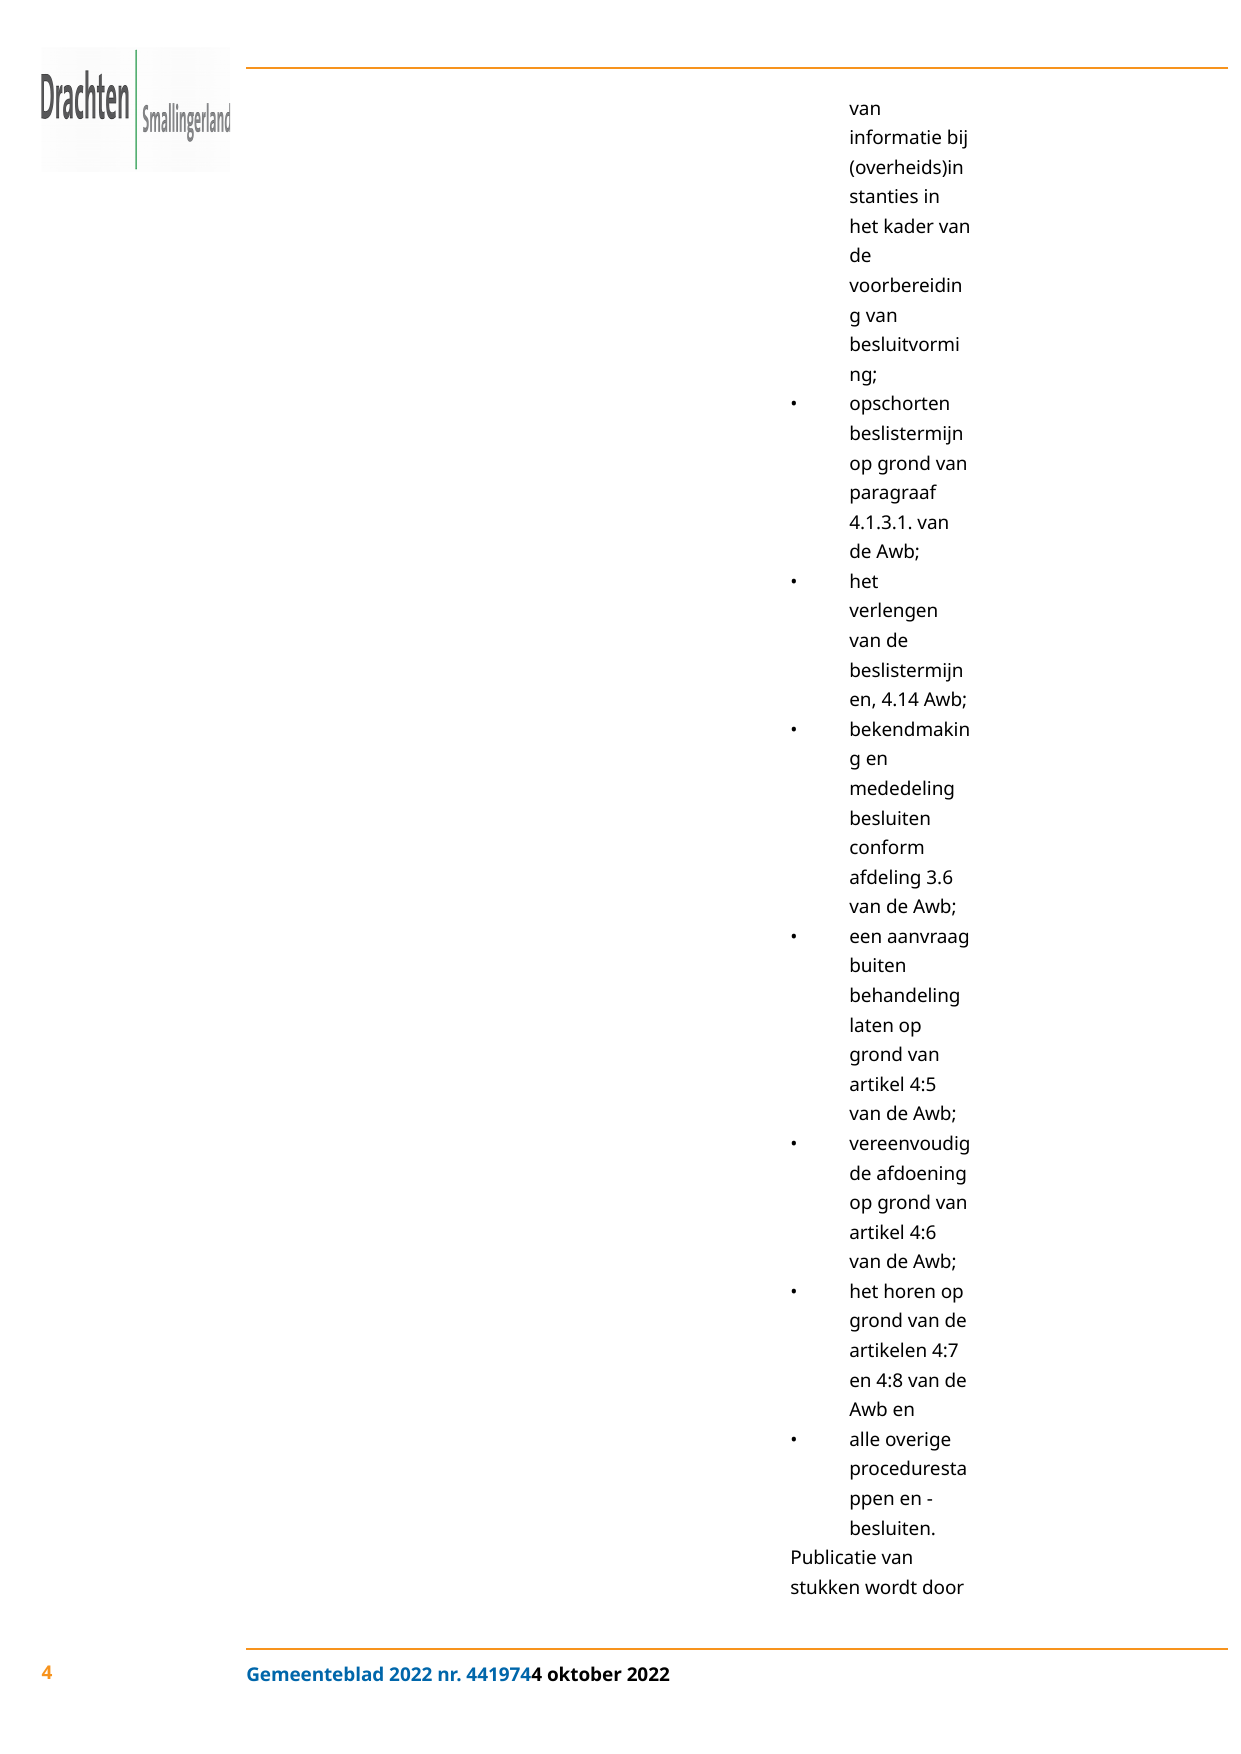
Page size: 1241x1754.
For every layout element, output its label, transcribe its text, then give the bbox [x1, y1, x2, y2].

table_cell [248, 95, 429, 1600]
table_cell [609, 95, 790, 1600]
table_cell [429, 95, 609, 1600]
table_cell Indien voor een taak of bevoegdheid ondermandaat of ondermachtiging is verleend omvat dit - voor zover relevant - onder meer: behandelen van en voeren van correspondentie/ gesprekken van uitvoerende en/of informatieve aard; het vragen van aanvullende gegevens op grond van artikel 4:5 van de Awb; de voorbereiding van besluiten met gebruikmaking van titel 4.1 van de Awb (reguliere procedure) en/of afdeling 3.4 van de Awb (uitgebreide procedure); het opvragen van informatie bij (overheids)instanties in het kader van de voorbereiding van besluitvorming; opschorten beslistermijn op grond van paragraaf 4.1.3.1. van de Awb; het verlengen van de beslistermijnen, 4.14 Awb; bekendmaking en mededeling besluiten conform afdeling 3.6 van de Awb; een aanvraag buiten behandeling laten op grond van artikel 4:5 van de Awb; vereenvoudigde afdoening op grond van artikel 4:6 van de Awb; het horen op grond van de artikelen 4:7 en 4:8 van de Awb en alle overige procedurestappen en -besluiten. Publicatie van stukken wordt door het bevoegd gezag zelf verzorgd. Dit ondermandaat geldt niet indien de aanvraag (verplicht) ook betrekking heeft op andere Wabo activiteiten die door de gemeente worden uitgevoerd. [790, 95, 971, 1600]
picture [41, 47, 231, 172]
table_cell [971, 95, 1152, 1600]
